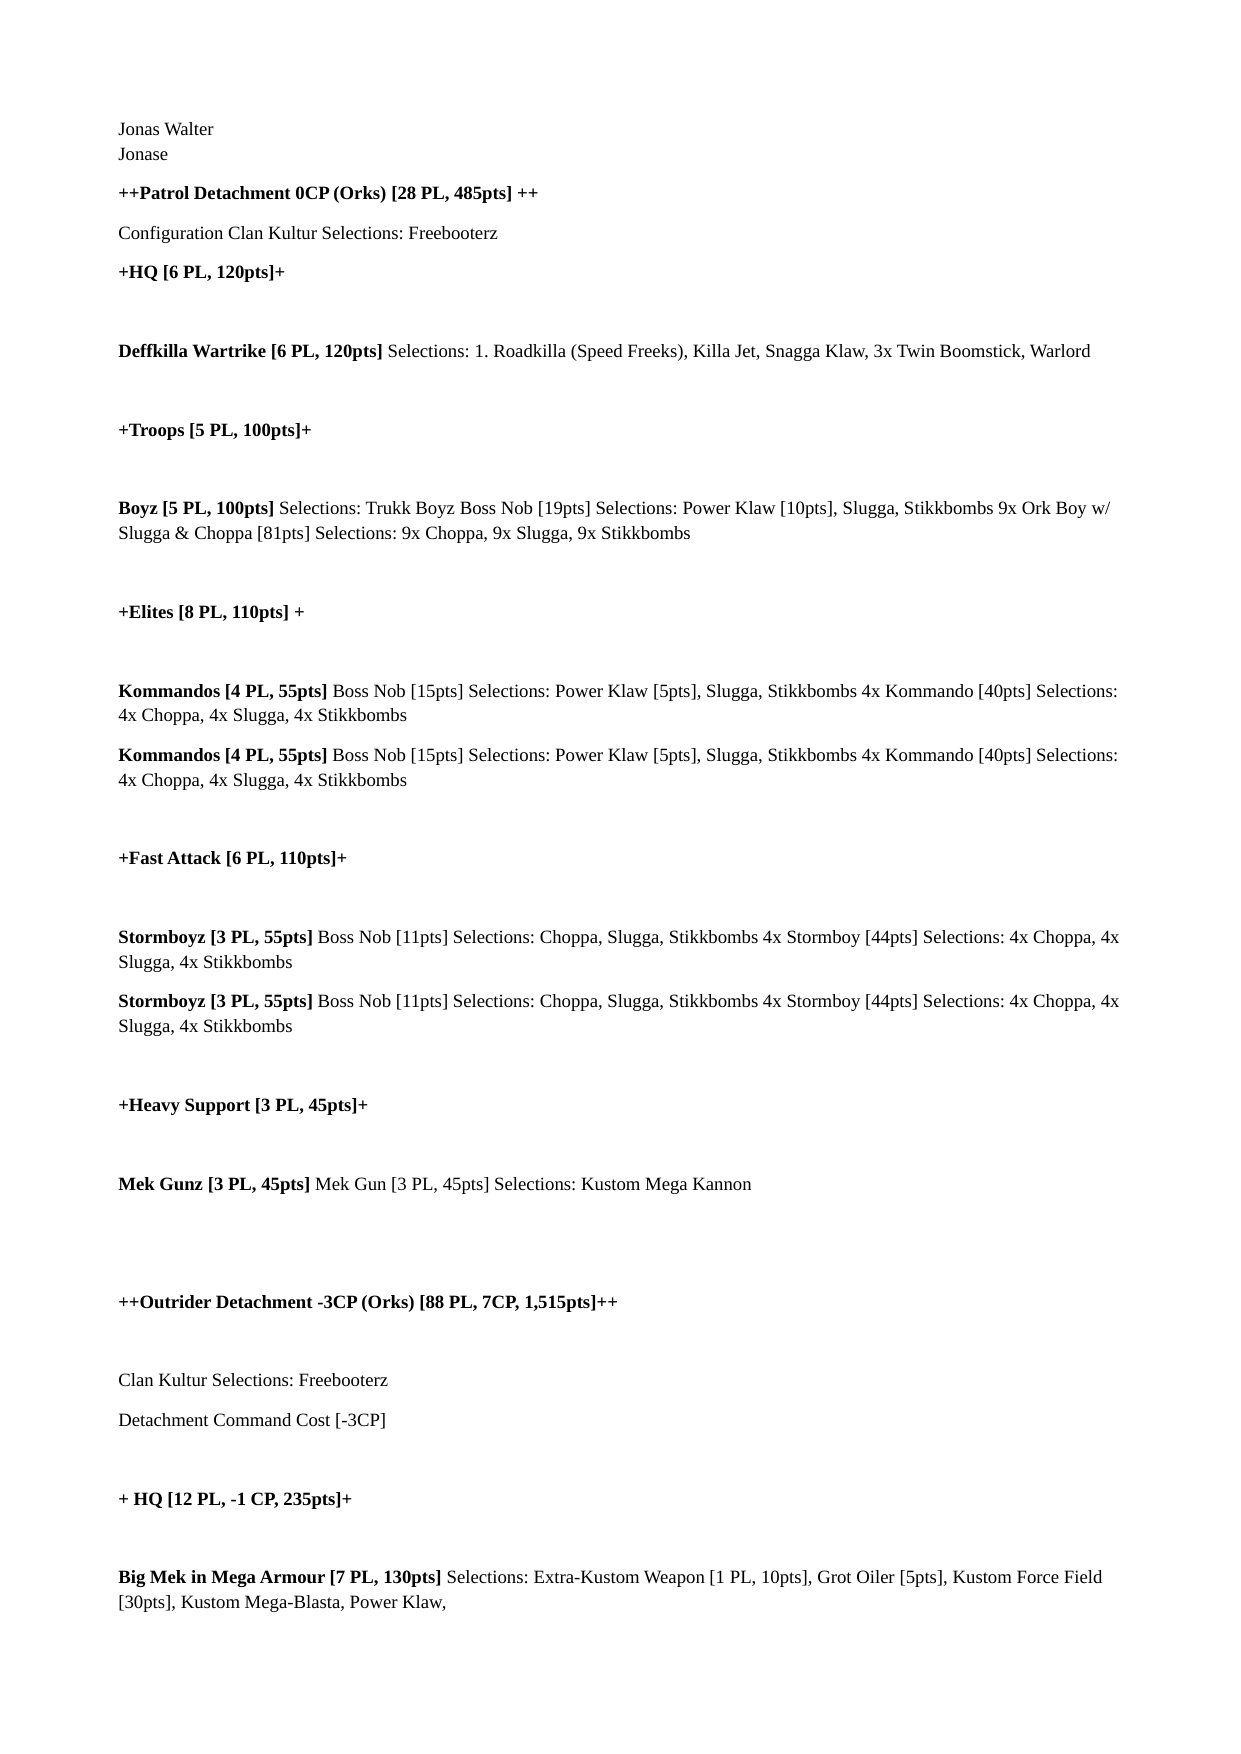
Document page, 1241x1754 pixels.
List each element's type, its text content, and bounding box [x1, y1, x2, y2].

text ++Outrider Detachment -3CP (Orks) [88 PL, 7CP, 1,515pts]++ [118, 1291, 1122, 1312]
text Kommandos [4 PL, 55pts] Boss Nob [15pts] Selections: Power Klaw [5pts], Slugga, Stikkbombs 4x Kommando [40pts] Selections: 4x Choppa, 4x Slugga, 4x Stikkbombs [118, 744, 1122, 790]
text +Elites [8 PL, 110pts] + [118, 601, 1122, 622]
text Big Mek in Mega Armour [7 PL, 130pts] Selections: Extra-Kustom Weapon [1 PL, 10pts], Grot Oiler [5pts], Kustom Force Field [30pts], Kustom Mega-Blasta, Power Klaw, [118, 1566, 1122, 1613]
text Jonas Walter Jonase [118, 118, 1122, 164]
text +Fast Attack [6 PL, 110pts]+ [118, 847, 1122, 869]
text +HQ [6 PL, 120pts]+ [118, 261, 1122, 283]
text Deffkilla Wartrike [6 PL, 120pts] Selections: 1. Roadkilla (Speed Freeks), Killa Jet, Snagga Klaw, 3x Twin Boomstick, Warlord [118, 340, 1122, 361]
text +Heavy Support [3 PL, 45pts]+ [118, 1094, 1122, 1115]
text Clan Kultur Selections: Freebooterz [118, 1369, 1122, 1391]
text Stormboyz [3 PL, 55pts] Boss Nob [11pts] Selections: Choppa, Slugga, Stikkbombs 4x Stormboy [44pts] Selections: 4x Choppa, 4x Slugga, 4x Stikkbombs [118, 926, 1122, 972]
text Configuration Clan Kultur Selections: Freebooterz [118, 222, 1122, 243]
text +Troops [5 PL, 100pts]+ [118, 418, 1122, 440]
text + HQ [12 PL, -1 CP, 235pts]+ [118, 1487, 1122, 1509]
text Kommandos [4 PL, 55pts] Boss Nob [15pts] Selections: Power Klaw [5pts], Slugga, Stikkbombs 4x Kommando [40pts] Selections: 4x Choppa, 4x Slugga, 4x Stikkbombs [118, 679, 1122, 726]
text Stormboyz [3 PL, 55pts] Boss Nob [11pts] Selections: Choppa, Slugga, Stikkbombs 4x Stormboy [44pts] Selections: 4x Choppa, 4x Slugga, 4x Stikkbombs [118, 990, 1122, 1037]
text Boyz [5 PL, 100pts] Selections: Trukk Boyz Boss Nob [19pts] Selections: Power Klaw [10pts], Slugga, Stikkbombs 9x Ork Boy w/ Slugga & Choppa [81pts] Selections: 9x Choppa, 9x Slugga, 9x Stikkbombs [118, 497, 1122, 544]
text ++Patrol Detachment 0CP (Orks) [28 PL, 485pts] ++ [118, 182, 1122, 204]
text Detachment Command Cost [-3CP] [118, 1409, 1122, 1430]
text Mek Gunz [3 PL, 45pts] Mek Gun [3 PL, 45pts] Selections: Kustom Mega Kannon [118, 1172, 1122, 1194]
